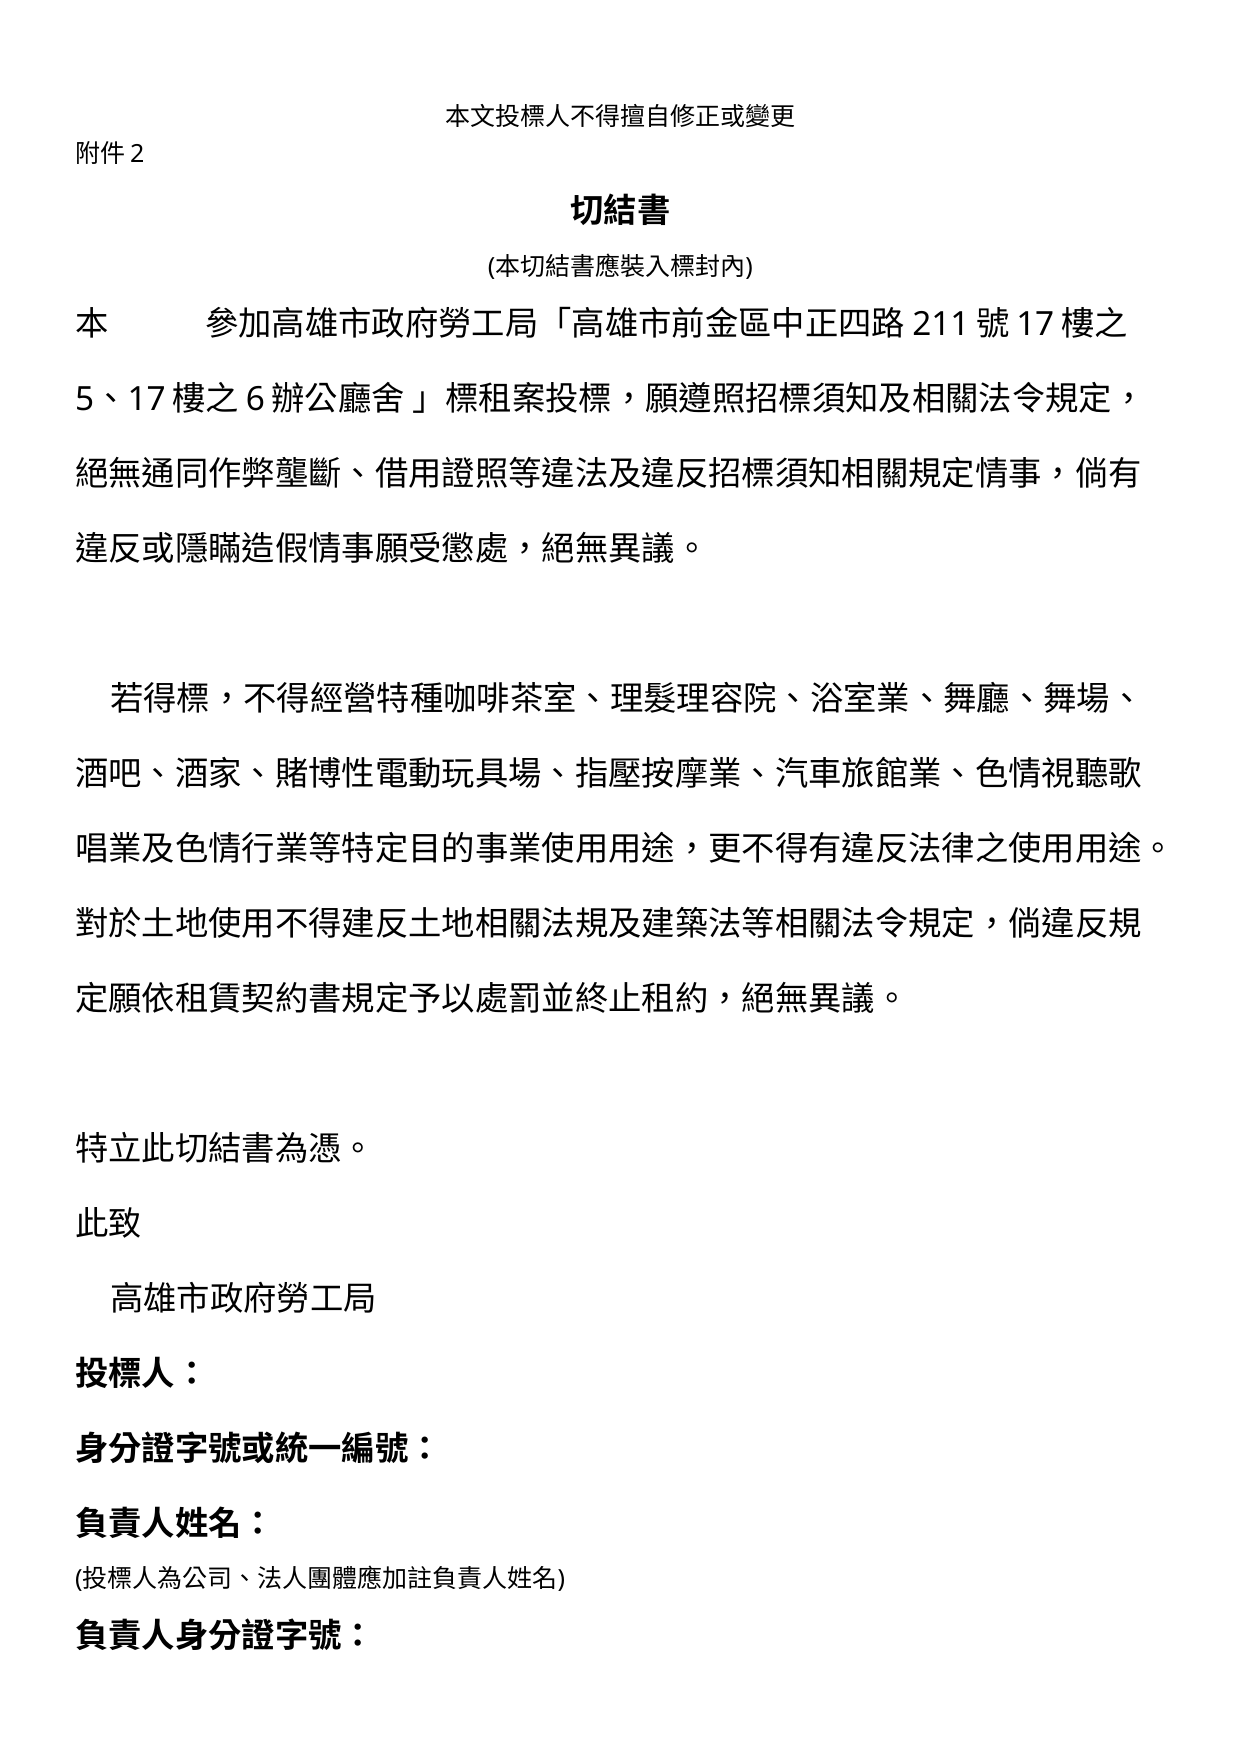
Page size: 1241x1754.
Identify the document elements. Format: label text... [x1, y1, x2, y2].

text (投標人為公司、法人團體應加註負責人姓名) 負責人身分證字號： [75, 1552, 1165, 1664]
text 附件2 [75, 127, 1165, 164]
text 若得標，不得經營特種咖啡茶室、理髮理容院、浴室業、舞廳、舞場、酒吧、酒家、賭博性電動玩具場、指壓按摩業、汽車旅館業、色情視聽歌唱業及色情行業等特定目的事業使用用途，更不得有違反法律之使用用途。對於土地使用不得建反土地相關法規及建築法等相關法令規定，倘違反規定願依租賃契約書規定予以處罰並終止租約，絕無異議。 [75, 652, 1165, 1027]
text 投標人： 身分證字號或統一編號： [75, 1327, 1165, 1477]
text 本 參加高雄市政府勞工局「高雄市前金區中正四路211號17樓之5、17樓之6辦公廳舍 」標租案投標，願遵照招標須知及相關法令規定，絕無通同作弊壟斷、借用證照等違法及違反招標須知相關規定情事，倘有違反或隱瞞造假情事願受懲處，絕無異議。 [75, 277, 1165, 577]
text 此致 高雄市政府勞工局 [75, 1177, 1165, 1327]
text 切結書 [75, 164, 1165, 239]
text 特立此切結書為憑。 [75, 1102, 1165, 1177]
text (本切結書應裝入標封內) [75, 239, 1165, 277]
text 本文投標人不得擅自修正或變更 [75, 89, 1165, 127]
text 負責人姓名： [75, 1477, 1165, 1552]
